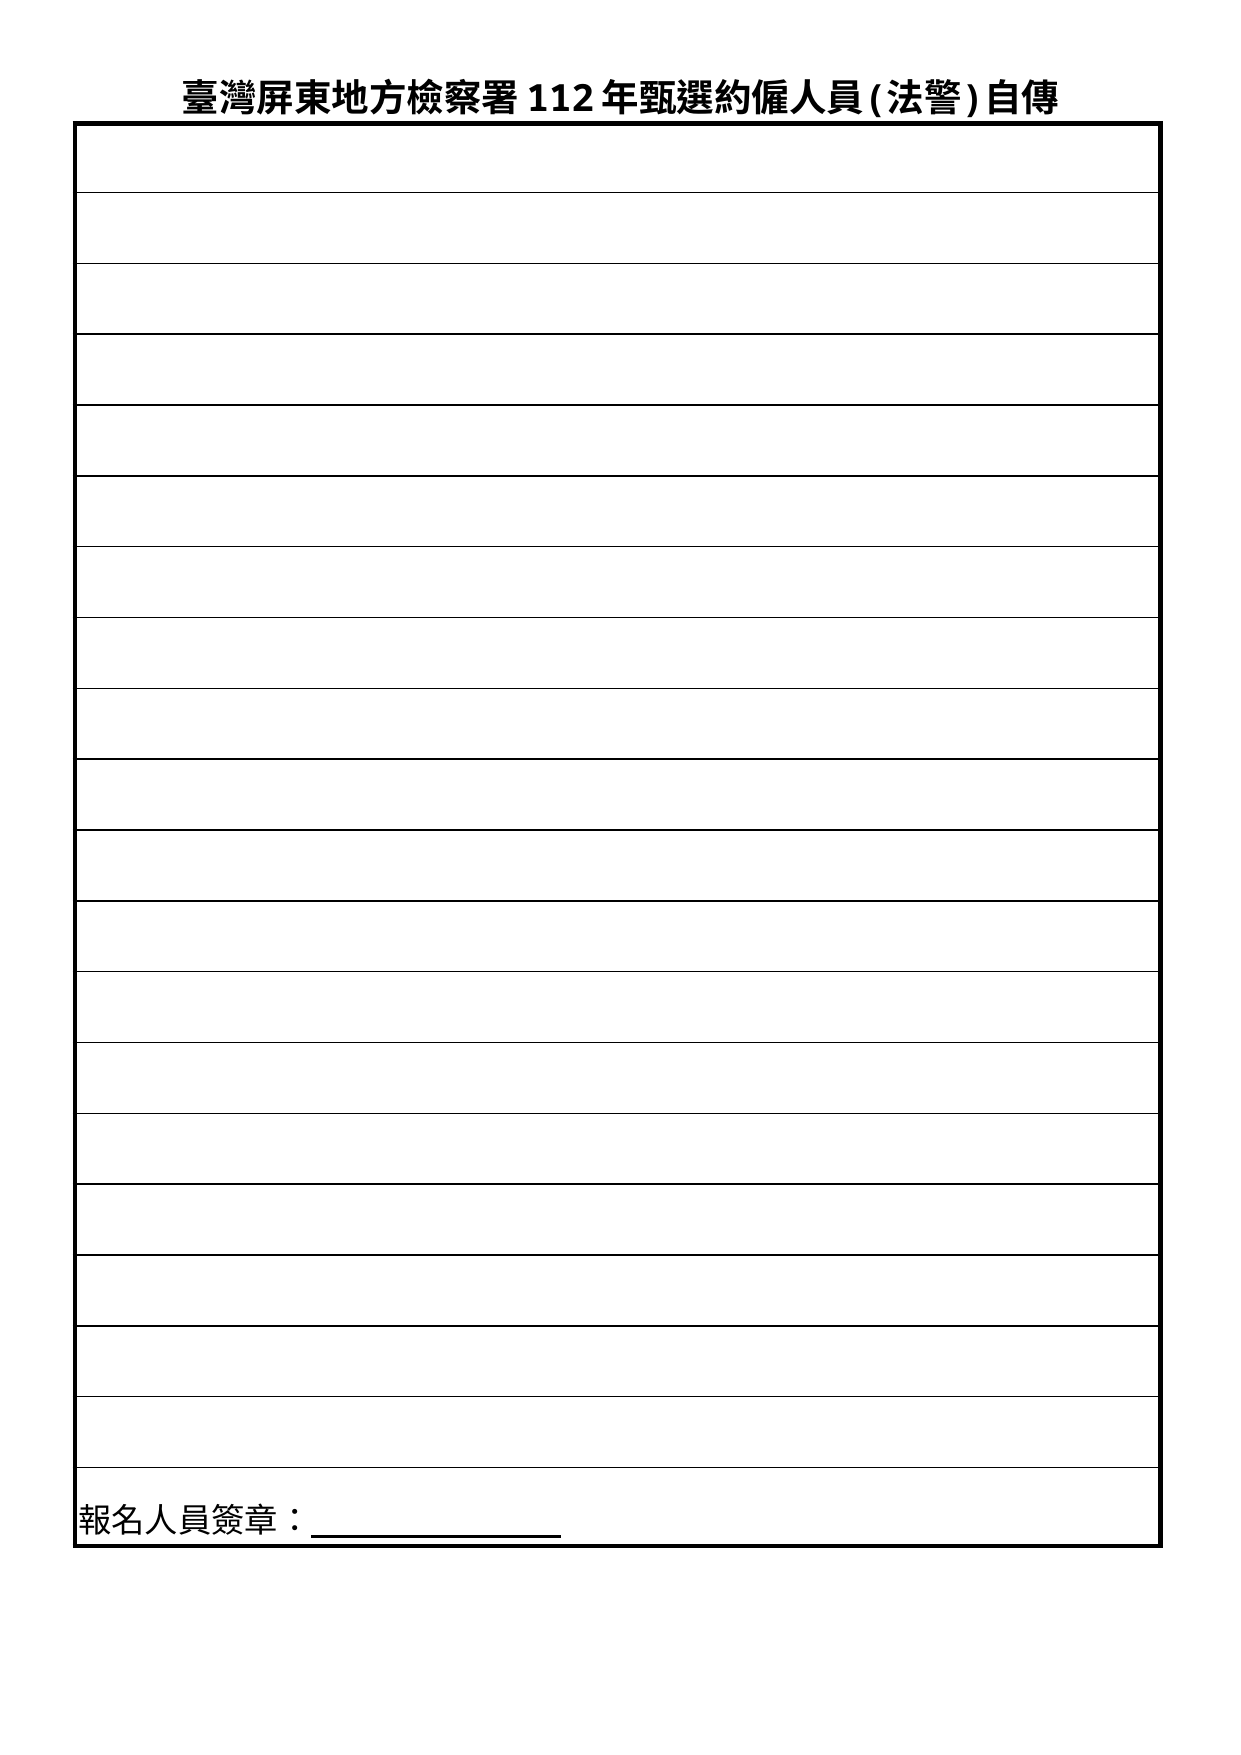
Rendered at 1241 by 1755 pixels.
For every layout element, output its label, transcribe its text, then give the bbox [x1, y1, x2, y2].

table_cell [77, 1114, 1158, 1183]
table_cell [77, 1397, 1158, 1467]
table_cell [77, 760, 1158, 829]
table_cell [77, 1043, 1158, 1112]
table_cell 報名人員簽章： [77, 1468, 1158, 1543]
table_cell [77, 1185, 1158, 1254]
table_cell [77, 902, 1158, 971]
table_cell [77, 618, 1158, 687]
table_cell [77, 831, 1158, 900]
table_cell [77, 972, 1158, 1042]
table_cell [77, 193, 1158, 262]
table_cell [77, 547, 1158, 617]
table_cell [77, 406, 1158, 475]
text 臺灣屏東地方檢察署112年甄選約僱人員(法警)自傳 [75, 75, 1165, 121]
table_cell [77, 1327, 1158, 1396]
table_cell [77, 264, 1158, 333]
table_cell [77, 335, 1158, 404]
table_cell [77, 1256, 1158, 1325]
table_cell [77, 689, 1158, 758]
table_cell [77, 477, 1158, 546]
table_header [77, 126, 1158, 192]
